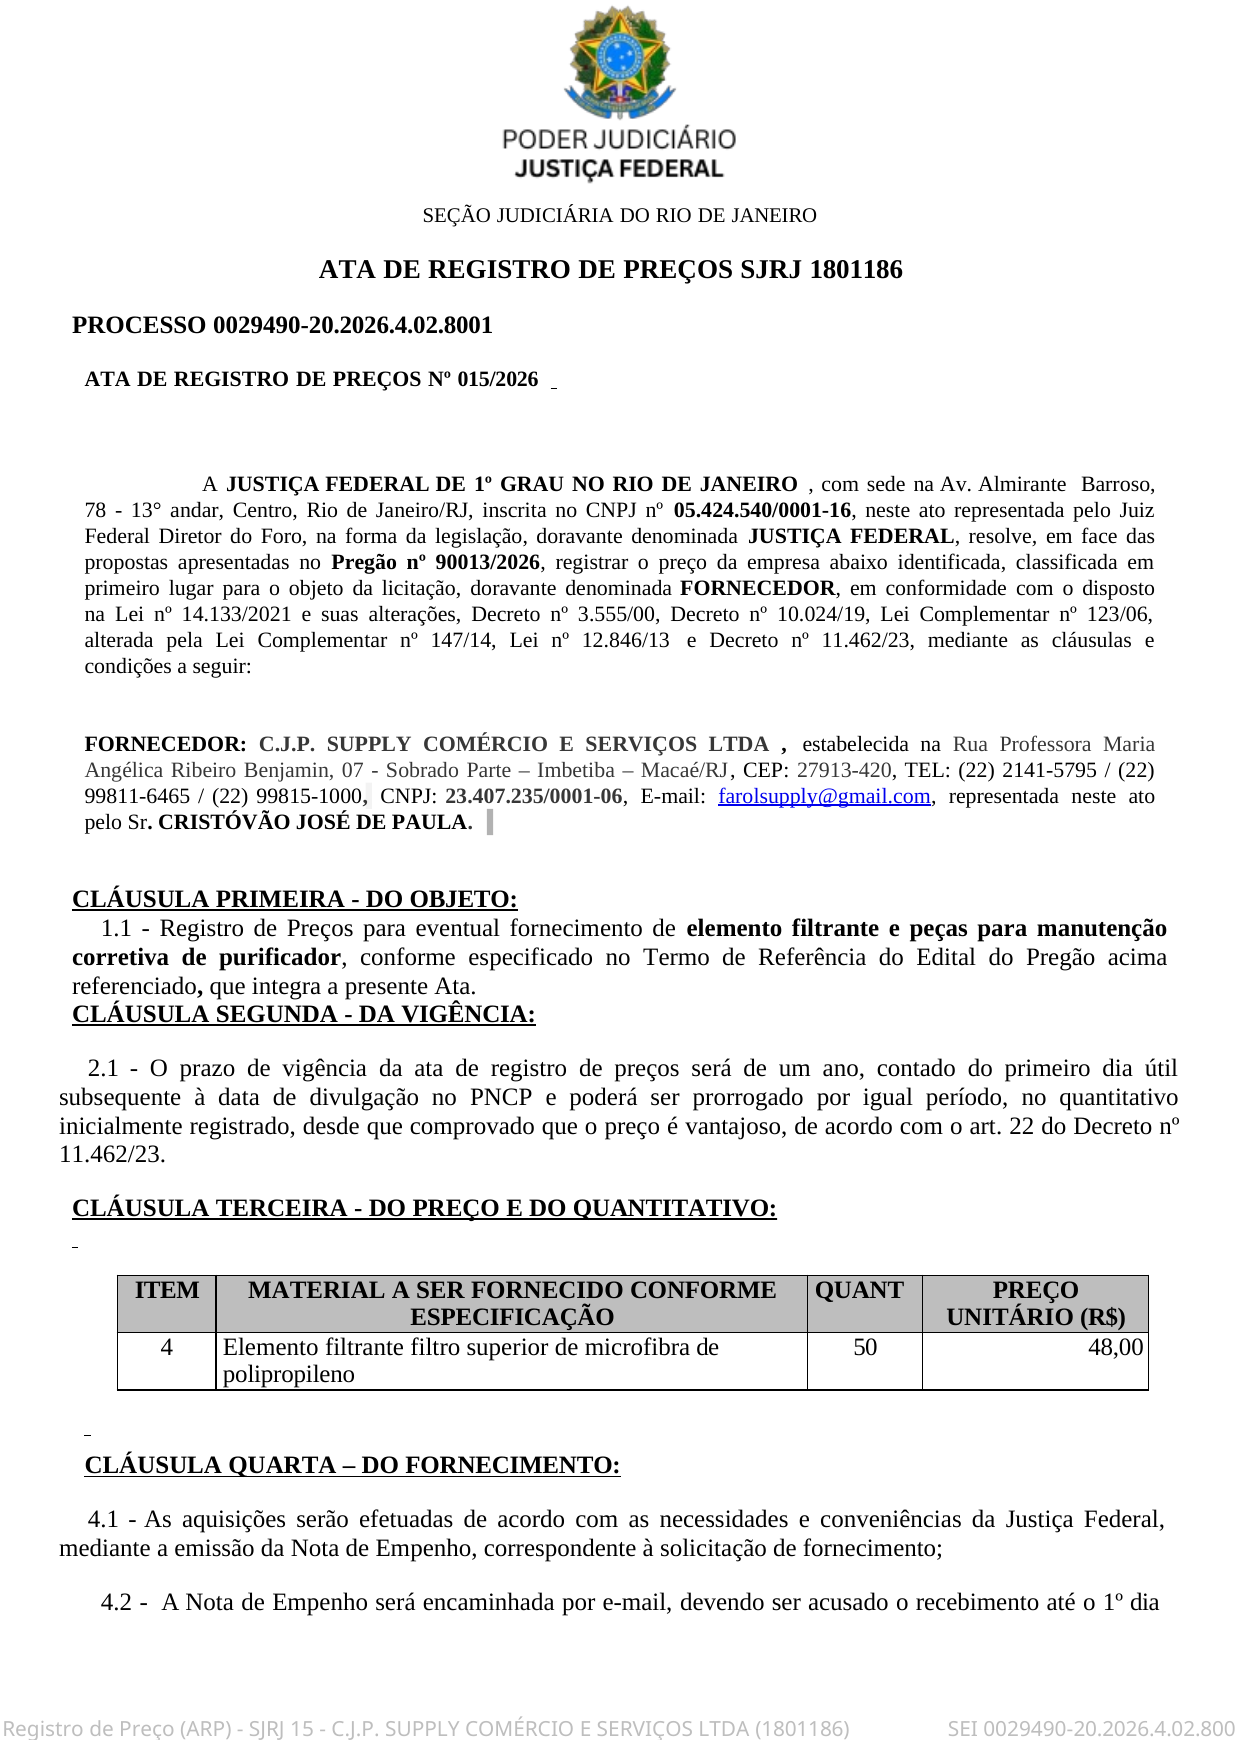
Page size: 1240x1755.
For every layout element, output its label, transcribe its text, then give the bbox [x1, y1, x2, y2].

table_cell 48,00 [923, 1333, 1148, 1389]
table_cell Elemento filtrante filtro superior de microfibra de polipropileno [217, 1333, 807, 1389]
list - O prazo de vigência da ata de registro de preços será de um ano, contado do primeiro dia útil subsequente à data de divulgação no PNCP e poderá ser prorrogado por igual período, no quantitativo inicialmente registrado, desde que comprovado que o preço é vantajoso, de acordo com o art. 22 do Decreto nº 11.462/23. [59, 1053, 1181, 1168]
text SEÇÃO JUDICIÁRIA DO RIO DE JANEIRO [108, 203, 1132, 227]
subtitle CLÁUSULA QUARTA – DO FORNECIMENTO: [84, 1451, 1181, 1479]
list - As aquisições serão efetuadas de acordo com as necessidades e conveniências da Justiça Federal, mediante a emissão da Nota de Empenho, correspondente à solicitação de fornecimento; [59, 1504, 1166, 1562]
table_cell 4 [118, 1333, 215, 1389]
text A JUSTIÇA FEDERAL DE 1º GRAU NO RIO DE JANEIRO , com sede na Av. Almirante Barroso, 78 - 13° andar, Centro, Rio de Janeiro/RJ, inscrita no CNPJ nº 05.424.540/0001-16, neste ato representada pelo Juiz Federal Diretor do Foro, na forma da legislação, doravante denominada JUSTIÇA FEDERAL, resolve, em face das propostas apresentadas no Pregão nº 90013/2026, registrar o preço da empresa abaixo identificada, classificada em primeiro lugar para o objeto da licitação, doravante denominada FORNECEDOR, em conformidade com o disposto na Lei nº 14.133/2021 e suas alterações, Decreto nº 3.555/00, Decreto nº 10.024/19, Lei Complementar nº 123/06, alterada pela Lei Complementar nº 147/14, Lei nº 12.846/13 e Decreto nº 11.462/23, mediante as cláusulas e condições a seguir: [84, 471, 1155, 678]
subtitle CLÁUSULA PRIMEIRA - DO OBJETO: [72, 884, 1181, 913]
text PROCESSO 0029490-20.2026.4.02.8001 [72, 311, 1181, 339]
table_cell 50 [808, 1333, 922, 1389]
list - A Nota de Empenho será encaminhada por e-mail, devendo ser acusado o recebimento até o 1º dia [101, 1587, 1181, 1616]
table_header QUANT [808, 1276, 922, 1332]
table_header MATERIAL A SER FORNECIDO CONFORME ESPECIFICAÇÃO [217, 1276, 807, 1332]
text FORNECEDOR: C.J.P. SUPPLY COMÉRCIO E SERVIÇOS LTDA , estabelecida na Rua Professora Maria Angélica Ribeiro Benjamin, 07 - Sobrado Parte – Imbetiba – Macaé/RJ, CEP: 27913-420, TEL: (22) 2141-5795 / (22) 99811-6465 / (22) 99815-1000, CNPJ: 23.407.235/0001-06, E-mail: farolsupply@gmail.com, representada neste ato pelo Sr. CRISTÓVÃO JOSÉ DE PAULA. [84, 731, 1155, 834]
subtitle ATA DE REGISTRO DE PREÇOS SJRJ 1801186 [108, 253, 1114, 285]
table_header PREÇO UNITÁRIO (R$) [923, 1276, 1148, 1332]
text 1.1 - Registro de Preços para eventual fornecimento de elemento filtrante e peças para manutenção corretiva de purificador, conforme especificado no Termo de Referência do Edital do Pregão acima referenciado, que integra a presente Ata. [72, 913, 1168, 999]
table_header ITEM [118, 1276, 215, 1332]
text ATA DE REGISTRO DE PREÇOS Nº 015/2026 [84, 366, 1181, 391]
subtitle CLÁUSULA TERCEIRA - DO PREÇO E DO QUANTITATIVO: [72, 1193, 1181, 1222]
subtitle CLÁUSULA SEGUNDA - DA VIGÊNCIA: [72, 999, 1181, 1028]
